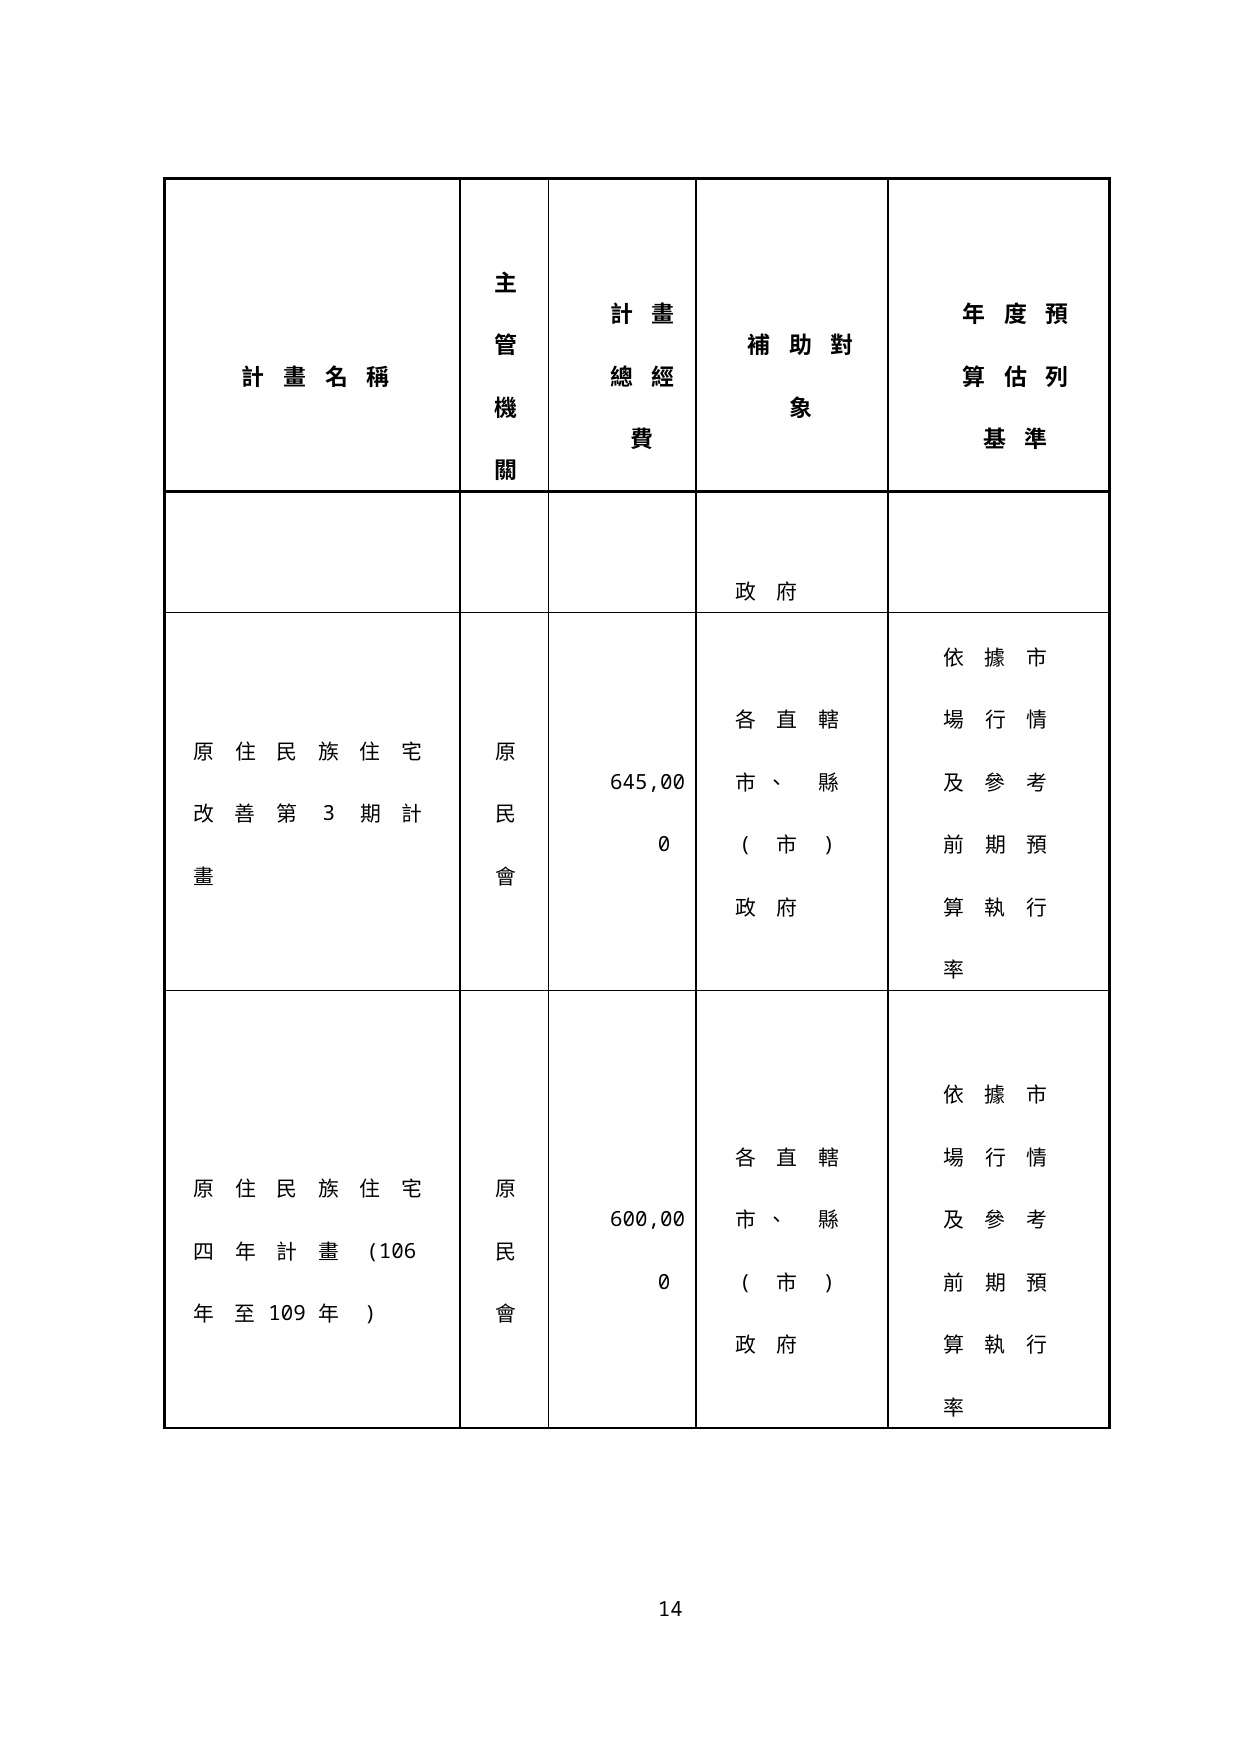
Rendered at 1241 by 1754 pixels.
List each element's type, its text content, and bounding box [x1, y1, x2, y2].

table_cell [166, 493, 459, 612]
table_header 年度預算估列基準 [889, 180, 1108, 490]
table_cell [461, 493, 548, 612]
table_cell 各直轄市、縣(市)政府 [697, 613, 887, 990]
table_cell 原住民族住宅改善第3期計畫 [166, 613, 459, 990]
table_header 主管機關 [461, 180, 548, 490]
table_header 計畫名稱 [166, 180, 459, 490]
table_cell 政府 [697, 493, 887, 612]
table_cell 原住民族住宅四年計畫(106年至109年) [166, 991, 459, 1427]
table_cell [549, 493, 695, 612]
table_cell 645,000 [549, 613, 695, 990]
table_cell 600,000 [549, 991, 695, 1427]
table_cell 依據市場行情及參考前期預算執行率 [889, 613, 1108, 990]
table_header 計畫總經費 [549, 180, 695, 490]
table_cell [889, 493, 1108, 612]
table_cell 各直轄市、縣(市)政府 [697, 991, 887, 1427]
table_cell 依據市場行情及參考前期預算執行率 [889, 991, 1108, 1427]
table_cell 原民會 [461, 991, 548, 1427]
table_header 補助對象 [697, 180, 887, 490]
table_cell 原民會 [461, 613, 548, 990]
